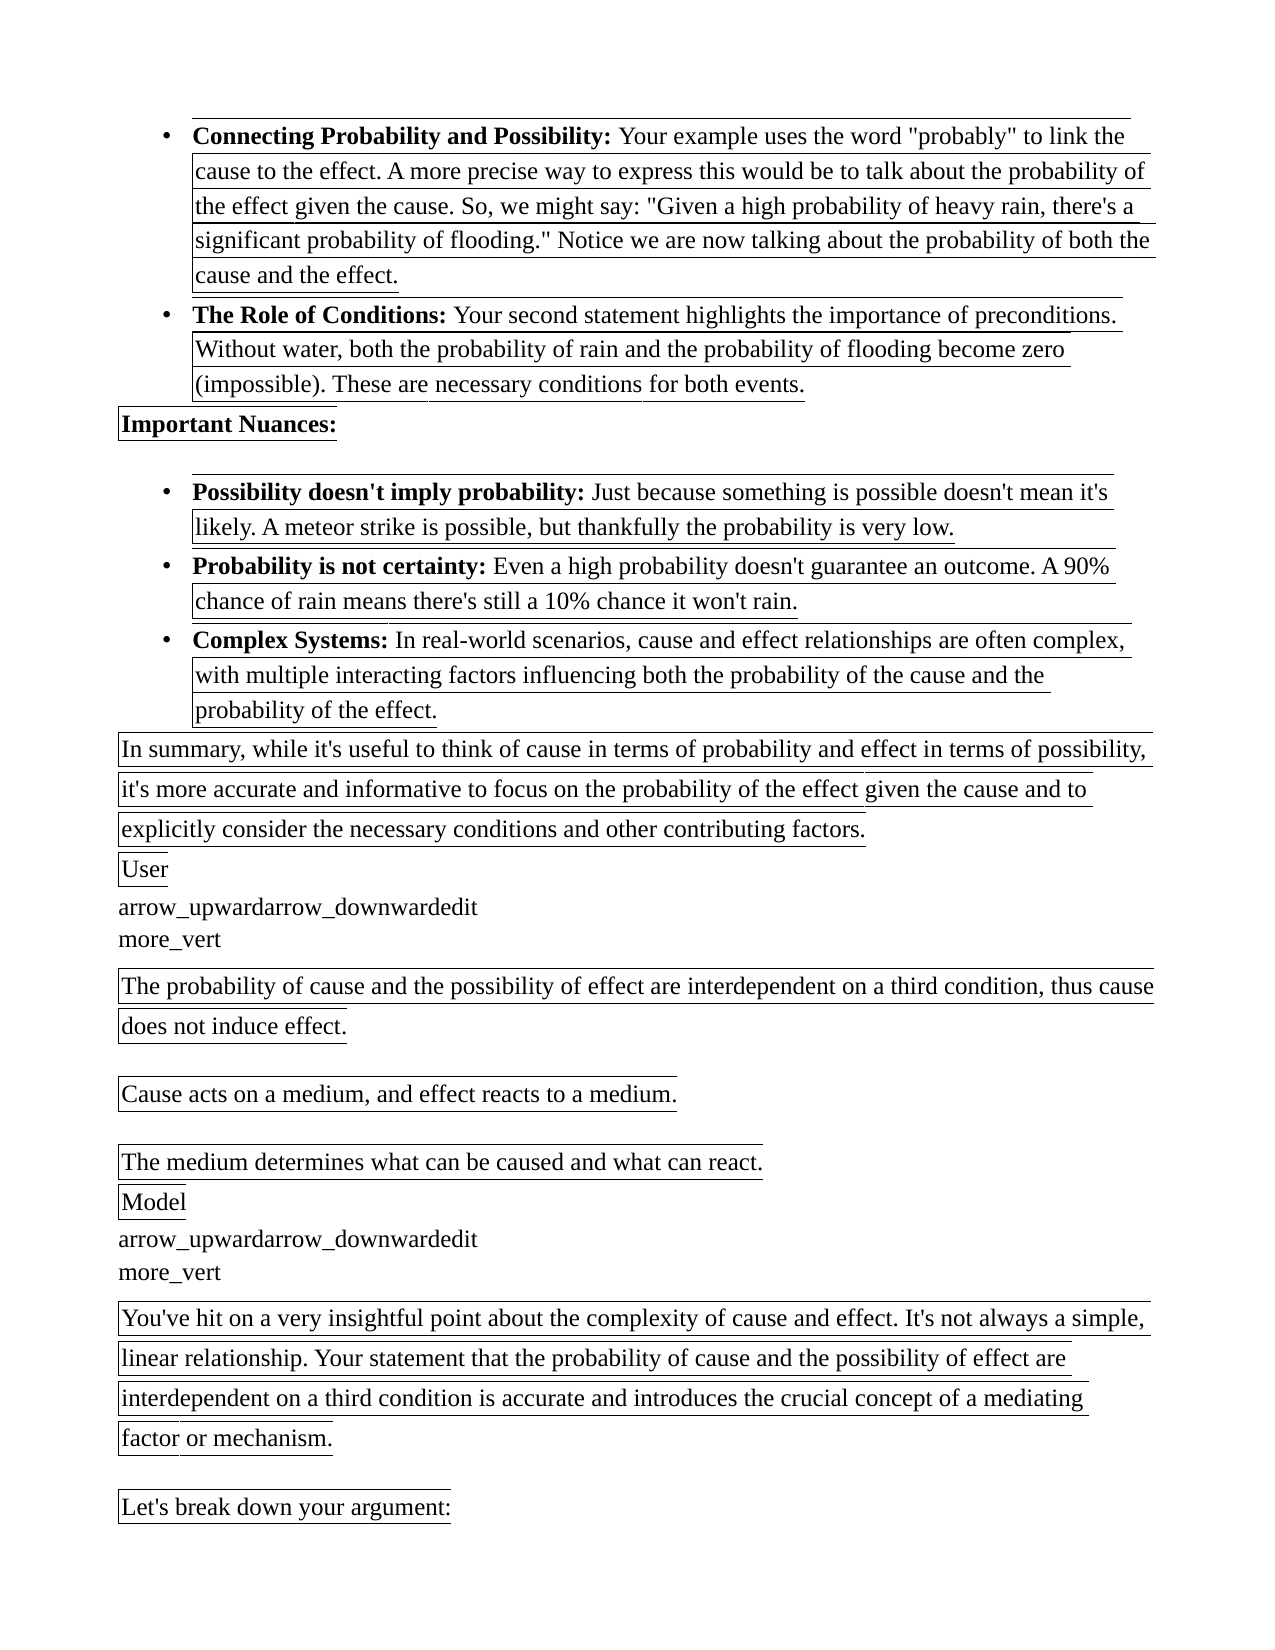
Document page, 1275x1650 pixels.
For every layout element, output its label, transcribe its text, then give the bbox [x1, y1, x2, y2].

text Model [119, 1184, 1157, 1219]
text Important Nuances: [119, 406, 1157, 441]
list Complex Systems: In real-world scenarios, cause and effect relationships are often complex, with multiple interacting factors influencing both the probability of the cause and the probability of the effect. [162, 622, 1157, 727]
text Cause acts on a medium, and effect reacts to a medium. [119, 1076, 1157, 1111]
text more_vert [118, 1257, 1157, 1286]
text Let's break down your argument: [119, 1489, 1157, 1523]
text User [119, 852, 1157, 886]
text arrow_upwardarrow_downwardedit [118, 892, 1157, 920]
text more_vert [118, 924, 1157, 953]
list The Role of Conditions: Your second statement highlights the importance of preconditions. Without water, both the probability of rain and the probability of flooding become zero (impossible). These are necessary conditions for both events. [162, 297, 1157, 401]
list Probability is not certainty: Even a high probability doesn't guarantee an outcome. A 90% chance of rain means there's still a 10% chance it won't rain. [162, 548, 1157, 618]
list Connecting Probability and Possibility: Your example uses the word "probably" to link the cause to the effect. A more precise way to express this would be to talk about the probability of the effect given the cause. So, we might say: "Given a high probability of heavy rain, there's a significant probability of flooding." Notice we are now talking about the probability of both the cause and the effect. [162, 118, 1157, 292]
list Possibility doesn't imply probability: Just because something is possible doesn't mean it's likely. A meteor strike is possible, but thankfully the probability is very low. [162, 474, 1157, 543]
text arrow_upwardarrow_downwardedit [118, 1224, 1157, 1253]
text You've hit on a very insightful point about the complexity of cause and effect. It's not always a simple, linear relationship. Your statement that the probability of cause and the possibility of effect are interdependent on a third condition is accurate and introduces the crucial concept of a mediating factor or mechanism. [118, 1301, 1157, 1455]
text In summary, while it's useful to think of cause in terms of probability and effect in terms of possibility, it's more accurate and informative to focus on the probability of the effect given the cause and to explicitly consider the necessary conditions and other contributing factors. [118, 732, 1157, 846]
text The probability of cause and the possibility of effect are interdependent on a third condition, thus cause does not induce effect. [118, 968, 1157, 1043]
text The medium determines what can be caused and what can react. [119, 1144, 1157, 1179]
